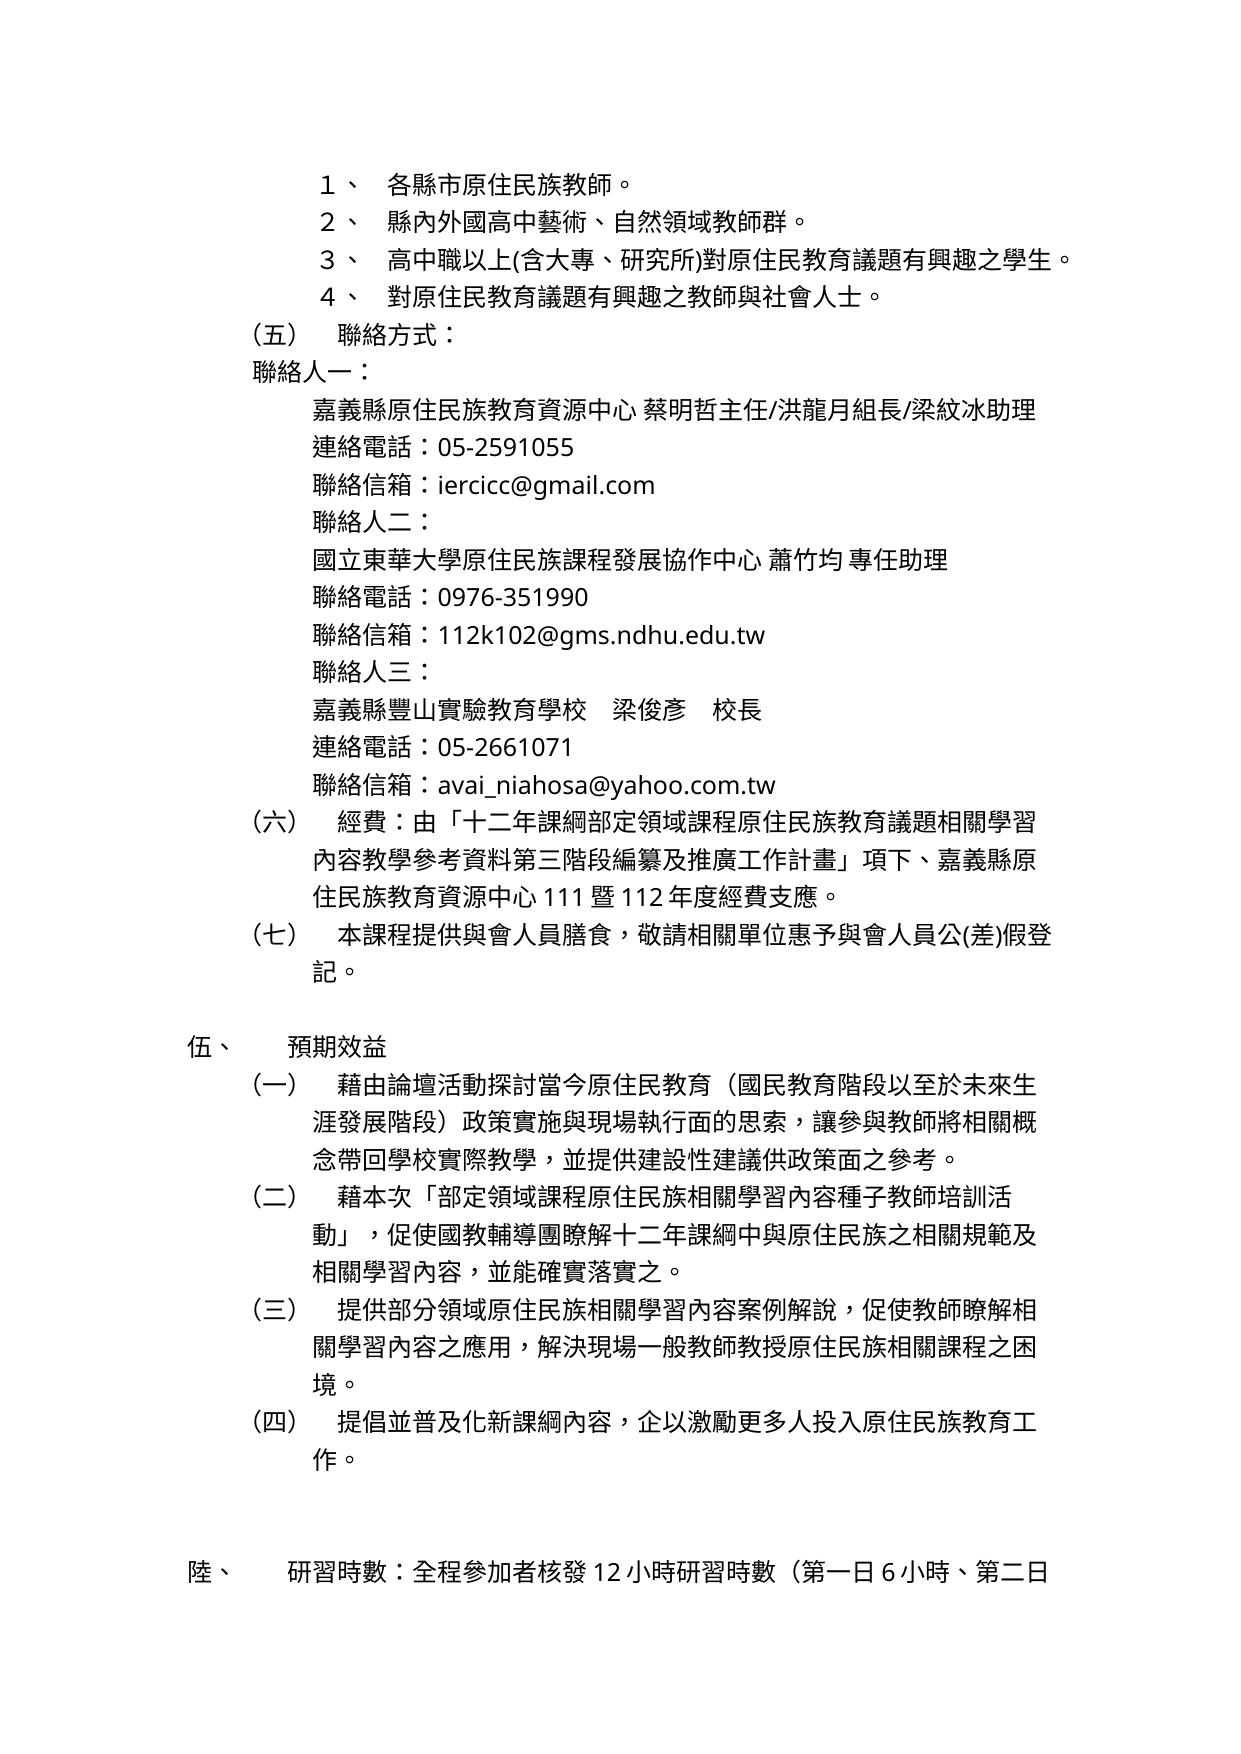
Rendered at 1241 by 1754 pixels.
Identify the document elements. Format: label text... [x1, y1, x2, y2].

list 聯絡人三： [312, 652, 1053, 689]
list 聯絡人二： [312, 502, 1053, 539]
list 各縣市原住民族教師。 [315, 164, 1053, 202]
list 聯絡人一： [187, 352, 1053, 389]
list 經費：由「十二年課綱部定領域課程原住民族教育議題相關學習內容教學參考資料第三階段編纂及推廣工作計畫」項下、嘉義縣原住民族教育資源中心111暨112年度經費支應。 [237, 802, 1053, 914]
list 高中職以上(含大專、研究所)對原住民教育議題有興趣之學生。 [315, 239, 1053, 277]
list 對原住民教育議題有興趣之教師與社會人士。 [315, 277, 1053, 314]
list 聯絡信箱：avai_niahosa@yahoo.com.tw [312, 764, 1053, 802]
list 研習時數：全程參加者核發12小時研習時數（第一日6小時、第二日 [187, 1552, 1053, 1589]
list 嘉義縣豐山實驗教育學校 梁俊彥 校長 [312, 689, 1053, 727]
list 本課程提供與會人員膳食，敬請相關單位惠予與會人員公(差)假登記。 [237, 914, 1053, 989]
list 嘉義縣原住民族教育資源中心 蔡明哲主任/洪龍月組長/梁紋冰助理 [312, 389, 1053, 427]
list 國立東華大學原住民族課程發展協作中心 蕭竹均 專任助理 [312, 539, 1053, 577]
list 連絡電話：05-2661071 [312, 727, 1053, 764]
list 藉本次「部定領域課程原住民族相關學習內容種子教師培訓活動」，促使國教輔導團瞭解十二年課綱中與原住民族之相關規範及相關學習內容，並能確實落實之。 [237, 1177, 1053, 1289]
list 聯絡電話：0976-351990 [312, 577, 1053, 614]
list 縣內外國高中藝術、自然領域教師群。 [315, 202, 1053, 239]
list 藉由論壇活動探討當今原住民教育（國民教育階段以至於未來生涯發展階段）政策實施與現場執行面的思索，讓參與教師將相關概念帶回學校實際教學，並提供建設性建議供政策面之參考。 [237, 1064, 1053, 1177]
list 預期效益 [187, 1027, 1053, 1064]
list 聯絡方式： [237, 314, 1053, 352]
list 聯絡信箱：iercicc@gmail.com [312, 464, 1053, 502]
list 連絡電話：05-2591055 [312, 427, 1053, 464]
list 提供部分領域原住民族相關學習內容案例解說，促使教師瞭解相關學習內容之應用，解決現場一般教師教授原住民族相關課程之困境。 [237, 1289, 1053, 1402]
list 提倡並普及化新課綱內容，企以激勵更多人投入原住民族教育工作。 [237, 1402, 1053, 1477]
list 聯絡信箱：112k102@gms.ndhu.edu.tw [312, 614, 1053, 652]
